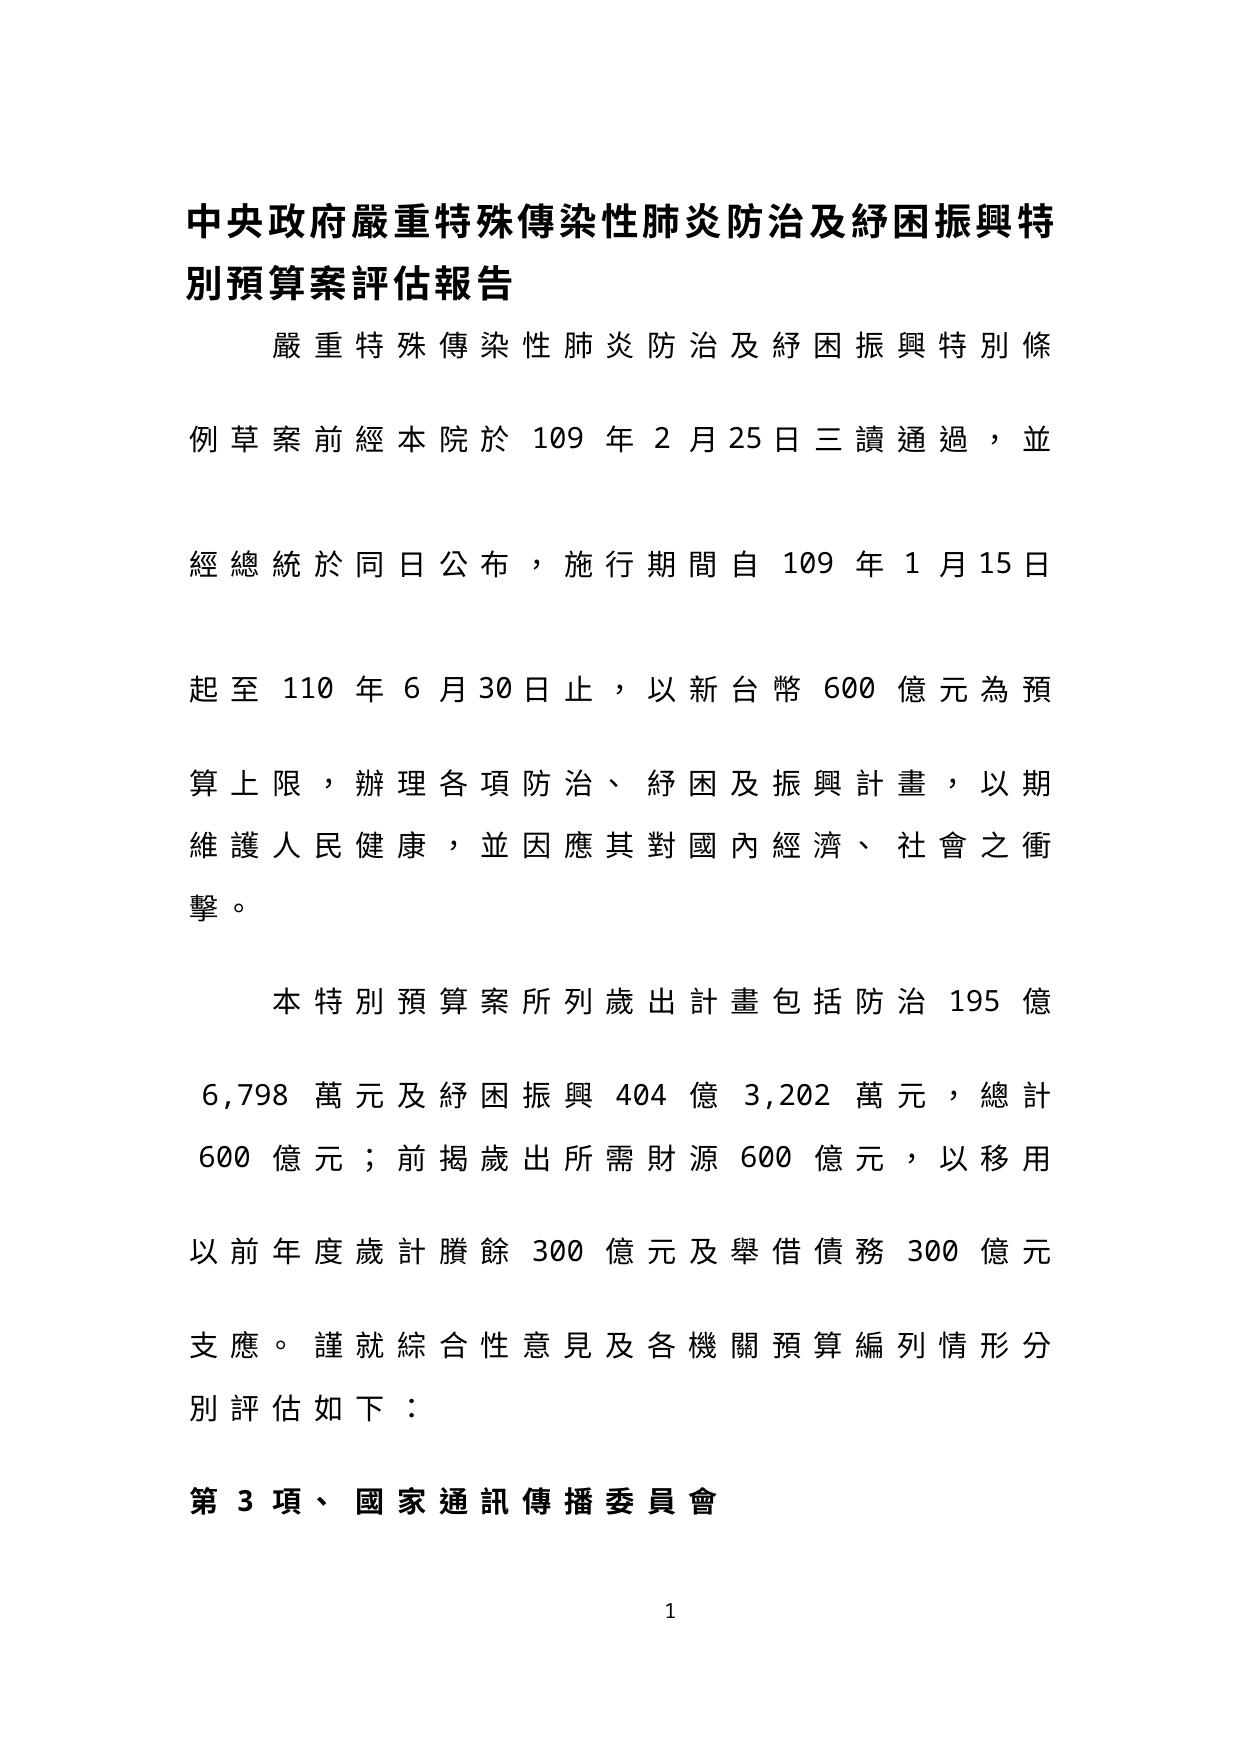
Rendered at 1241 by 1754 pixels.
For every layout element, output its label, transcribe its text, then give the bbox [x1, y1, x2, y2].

text 本特別預算案所列歲出計畫包括防治195億6,798萬元及紓困振興404億3,202萬元，總計600億元；前揭歲出所需財源600億元，以移用以前年度歲計賸餘300億元及舉借債務300億元支應。謹就綜合性意見及各機關預算編列情形分別評估如下： [183, 927, 1058, 1427]
text 中央政府嚴重特殊傳染性肺炎防治及紓困振興特別預算案評估報告 [183, 177, 1058, 302]
text 嚴重特殊傳染性肺炎防治及紓困振興特別條例草案前經本院於109年2月25日三讀通過，並經總統於同日公布，施行期間自109年1月15日起至110年6月30日止，以新台幣600億元為預算上限，辦理各項防治、紓困及振興計畫，以期維護人民健康，並因應其對國內經濟、社會之衝擊。 [183, 302, 1058, 927]
text 第3項、國家通訊傳播委員會 [183, 1427, 1058, 1552]
